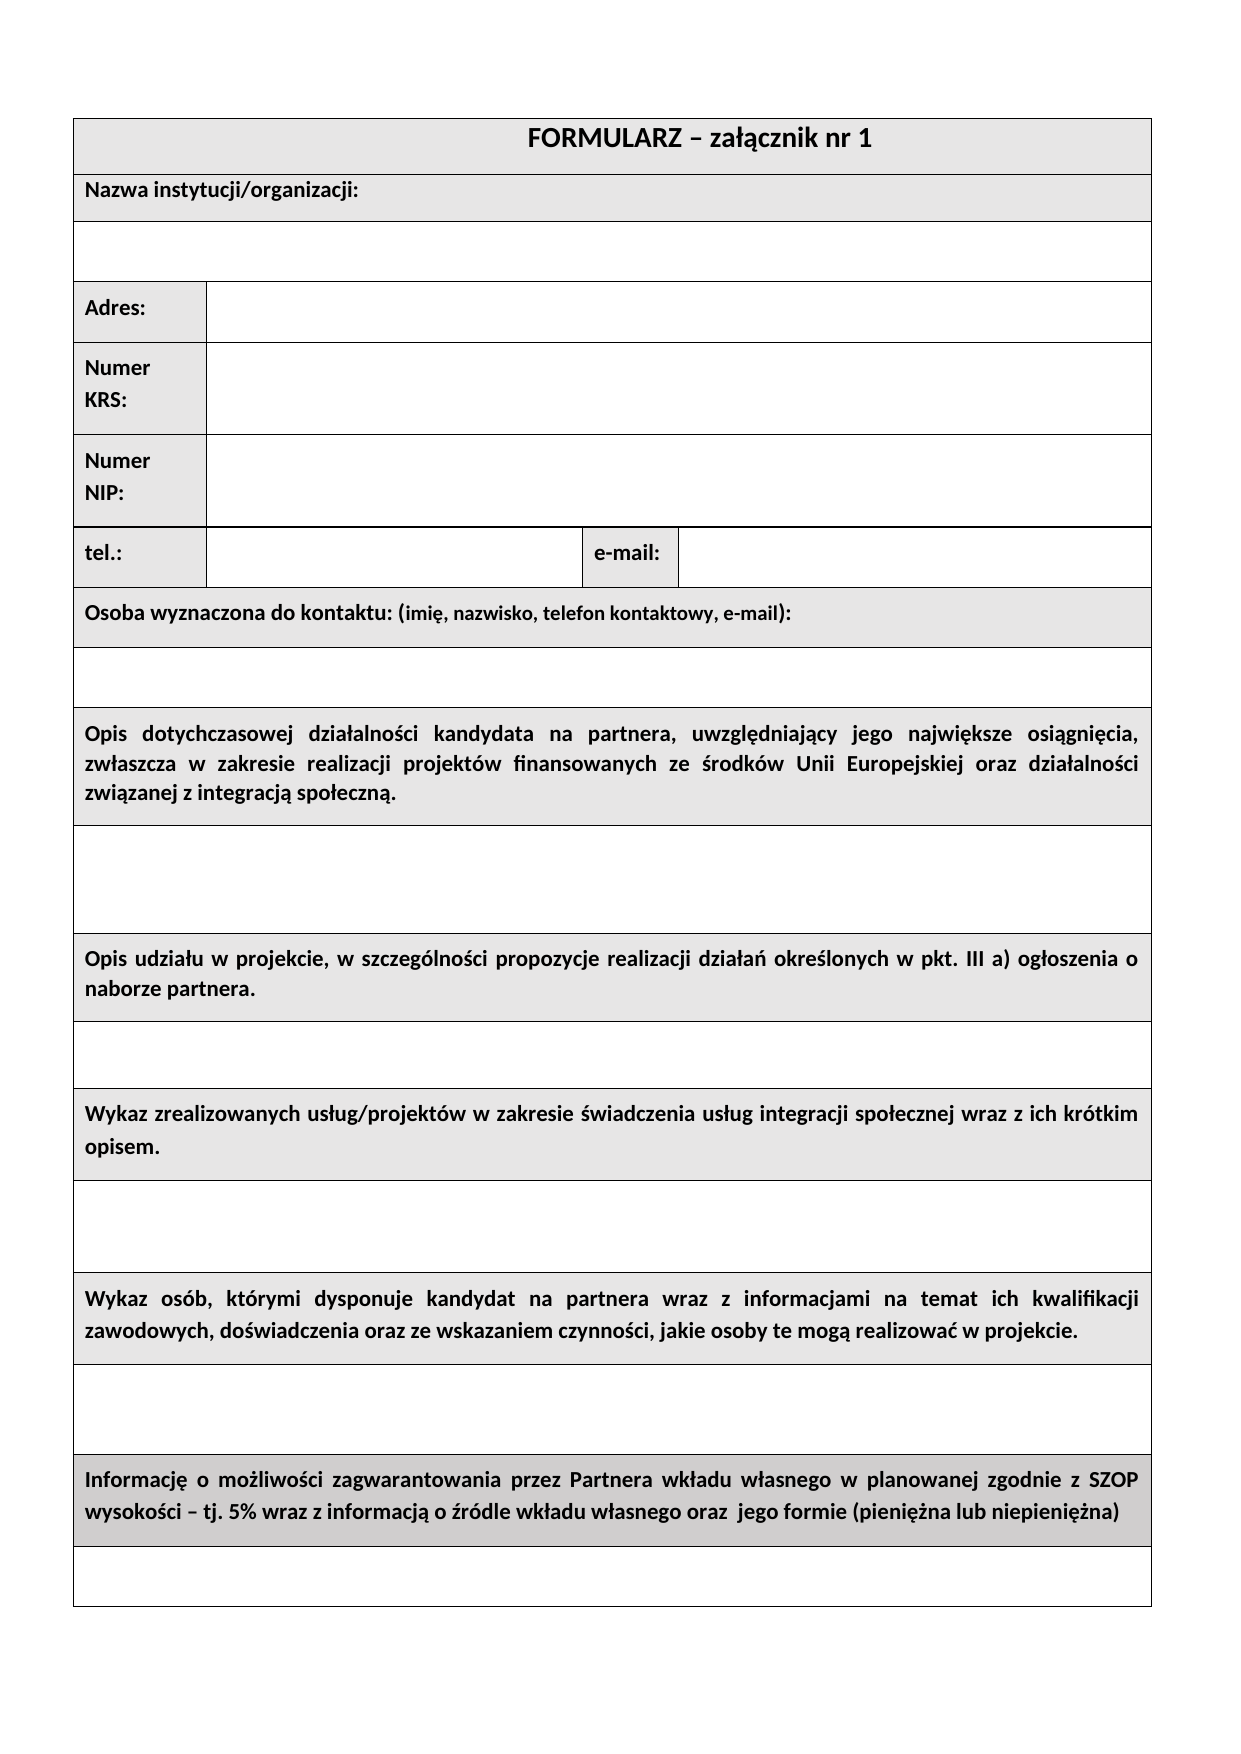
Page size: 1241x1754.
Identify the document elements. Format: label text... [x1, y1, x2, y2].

table_cell [74, 1181, 1151, 1272]
table_cell [74, 826, 1151, 933]
table_cell [74, 1547, 1151, 1606]
table_cell [74, 1022, 1151, 1088]
table_cell tel.: [74, 528, 206, 587]
table_cell Nazwa instytucji/organizacji: [74, 175, 1151, 221]
table_cell Numer KRS: [74, 343, 206, 434]
table_cell Adres: [74, 282, 206, 342]
table_cell [679, 528, 1151, 587]
table_header FORMULARZ – załącznik nr 1 [74, 119, 1151, 174]
table_cell Osoba wyznaczona do kontaktu: (imię, nazwisko, telefon kontaktowy, e-mail): [74, 588, 1151, 647]
table_cell [207, 343, 1151, 434]
table_cell Wykaz zrealizowanych usług/projektów w zakresie świadczenia usług integracji społecznej wraz z ich krótkim opisem. [74, 1089, 1151, 1180]
table_cell Informację o możliwości zagwarantowania przez Partnera wkładu własnego w planowanej zgodnie z SZOP wysokości – tj. 5% wraz z informacją o źródle wkładu własnego oraz jego formie (pieniężna lub niepieniężna) [74, 1455, 1151, 1546]
table_cell [74, 648, 1151, 707]
table_cell ­ [74, 1365, 1151, 1454]
table_cell [74, 222, 1151, 281]
table_cell [207, 282, 1151, 342]
table_cell Numer NIP: [74, 435, 206, 526]
table_cell Opis dotychczasowej działalności kandydata na partnera, uwzględniający jego największe osiągnięcia, zwłaszcza w zakresie realizacji projektów finansowanych ze środków Unii Europejskiej oraz działalności związanej z integracją społeczną. [74, 708, 1151, 825]
table_cell [207, 435, 1151, 526]
table_cell e-mail: [583, 528, 678, 587]
table_cell Wykaz osób, którymi dysponuje kandydat na partnera wraz z informacjami na temat ich kwalifikacji zawodowych, doświadczenia oraz ze wskazaniem czynności, jakie osoby te mogą realizować w projekcie. [74, 1273, 1151, 1364]
table_cell Opis udziału w projekcie, w szczególności propozycje realizacji działań określonych w pkt. III a) ogłoszenia o naborze partnera. [74, 934, 1151, 1021]
table_cell [207, 528, 582, 587]
